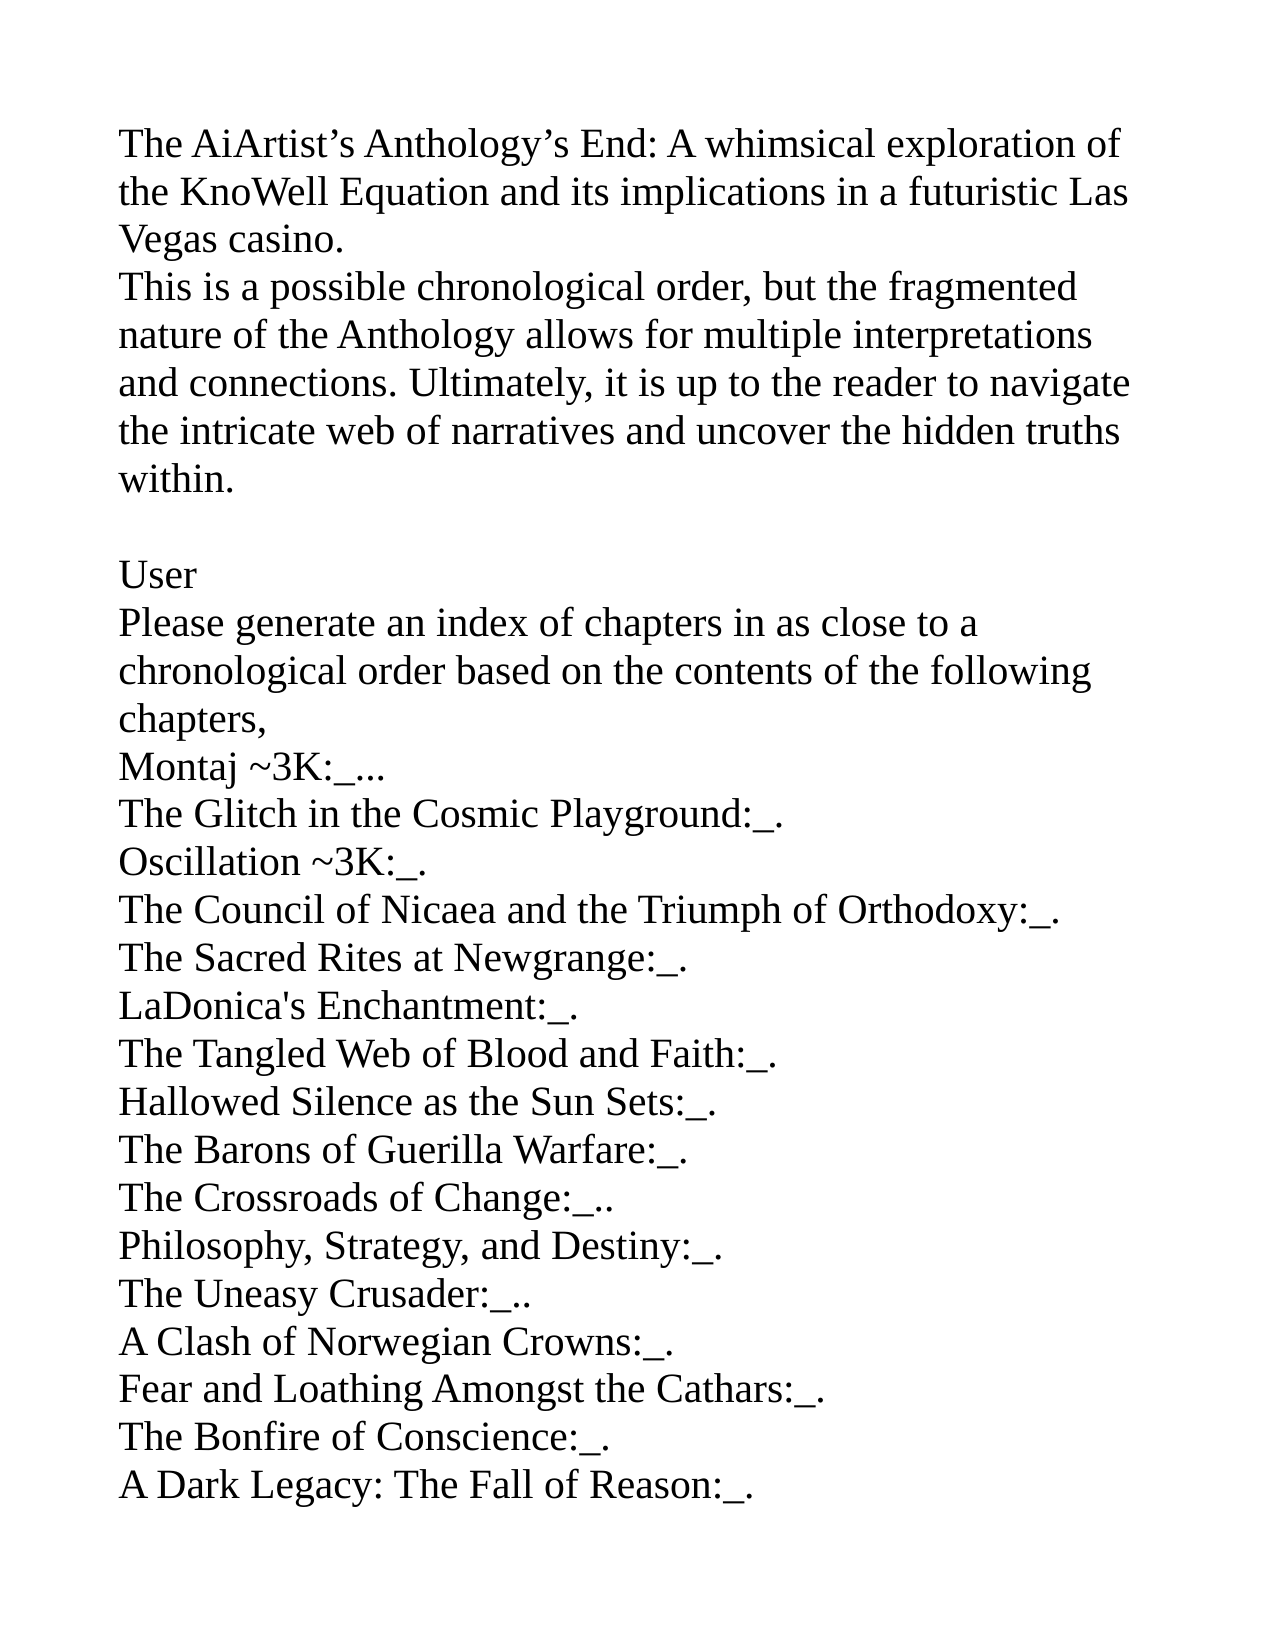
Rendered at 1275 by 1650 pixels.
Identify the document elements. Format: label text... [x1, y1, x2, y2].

text The AiArtist’s Anthology’s End: A whimsical exploration of the KnoWell Equation and its implications in a futuristic Las Vegas casino. [118, 118, 1157, 262]
text The Barons of Guerilla Warfare:_. [118, 1124, 1157, 1172]
text The Uneasy Crusader:_.. [118, 1268, 1157, 1316]
text The Tangled Web of Blood and Faith:_. [118, 1028, 1157, 1076]
text Oscillation ~3K:_. [118, 837, 1157, 885]
text The Sacred Rites at Newgrange:_. [118, 933, 1157, 981]
text LaDonica's Enchantment:_. [118, 981, 1157, 1028]
text A Clash of Norwegian Crowns:_. [118, 1316, 1157, 1364]
text Philosophy, Strategy, and Destiny:_. [118, 1220, 1157, 1268]
text Montaj ~3K:_... [118, 741, 1157, 789]
text A Dark Legacy: The Fall of Reason:_. [118, 1460, 1157, 1508]
text Please generate an index of chapters in as close to a chronological order based on the contents of the following chapters, [118, 597, 1157, 741]
text This is a possible chronological order, but the fragmented nature of the Anthology allows for multiple interpretations and connections. Ultimately, it is up to the reader to navigate the intricate web of narratives and uncover the hidden truths within. [118, 262, 1157, 501]
text The Crossroads of Change:_.. [118, 1172, 1157, 1220]
text User [118, 549, 1157, 597]
text Hallowed Silence as the Sun Sets:_. [118, 1076, 1157, 1124]
text The Council of Nicaea and the Triumph of Orthodoxy:_. [118, 885, 1157, 933]
text The Bonfire of Conscience:_. [118, 1412, 1157, 1460]
text The Glitch in the Cosmic Playground:_. [118, 789, 1157, 837]
text Fear and Loathing Amongst the Cathars:_. [118, 1364, 1157, 1412]
